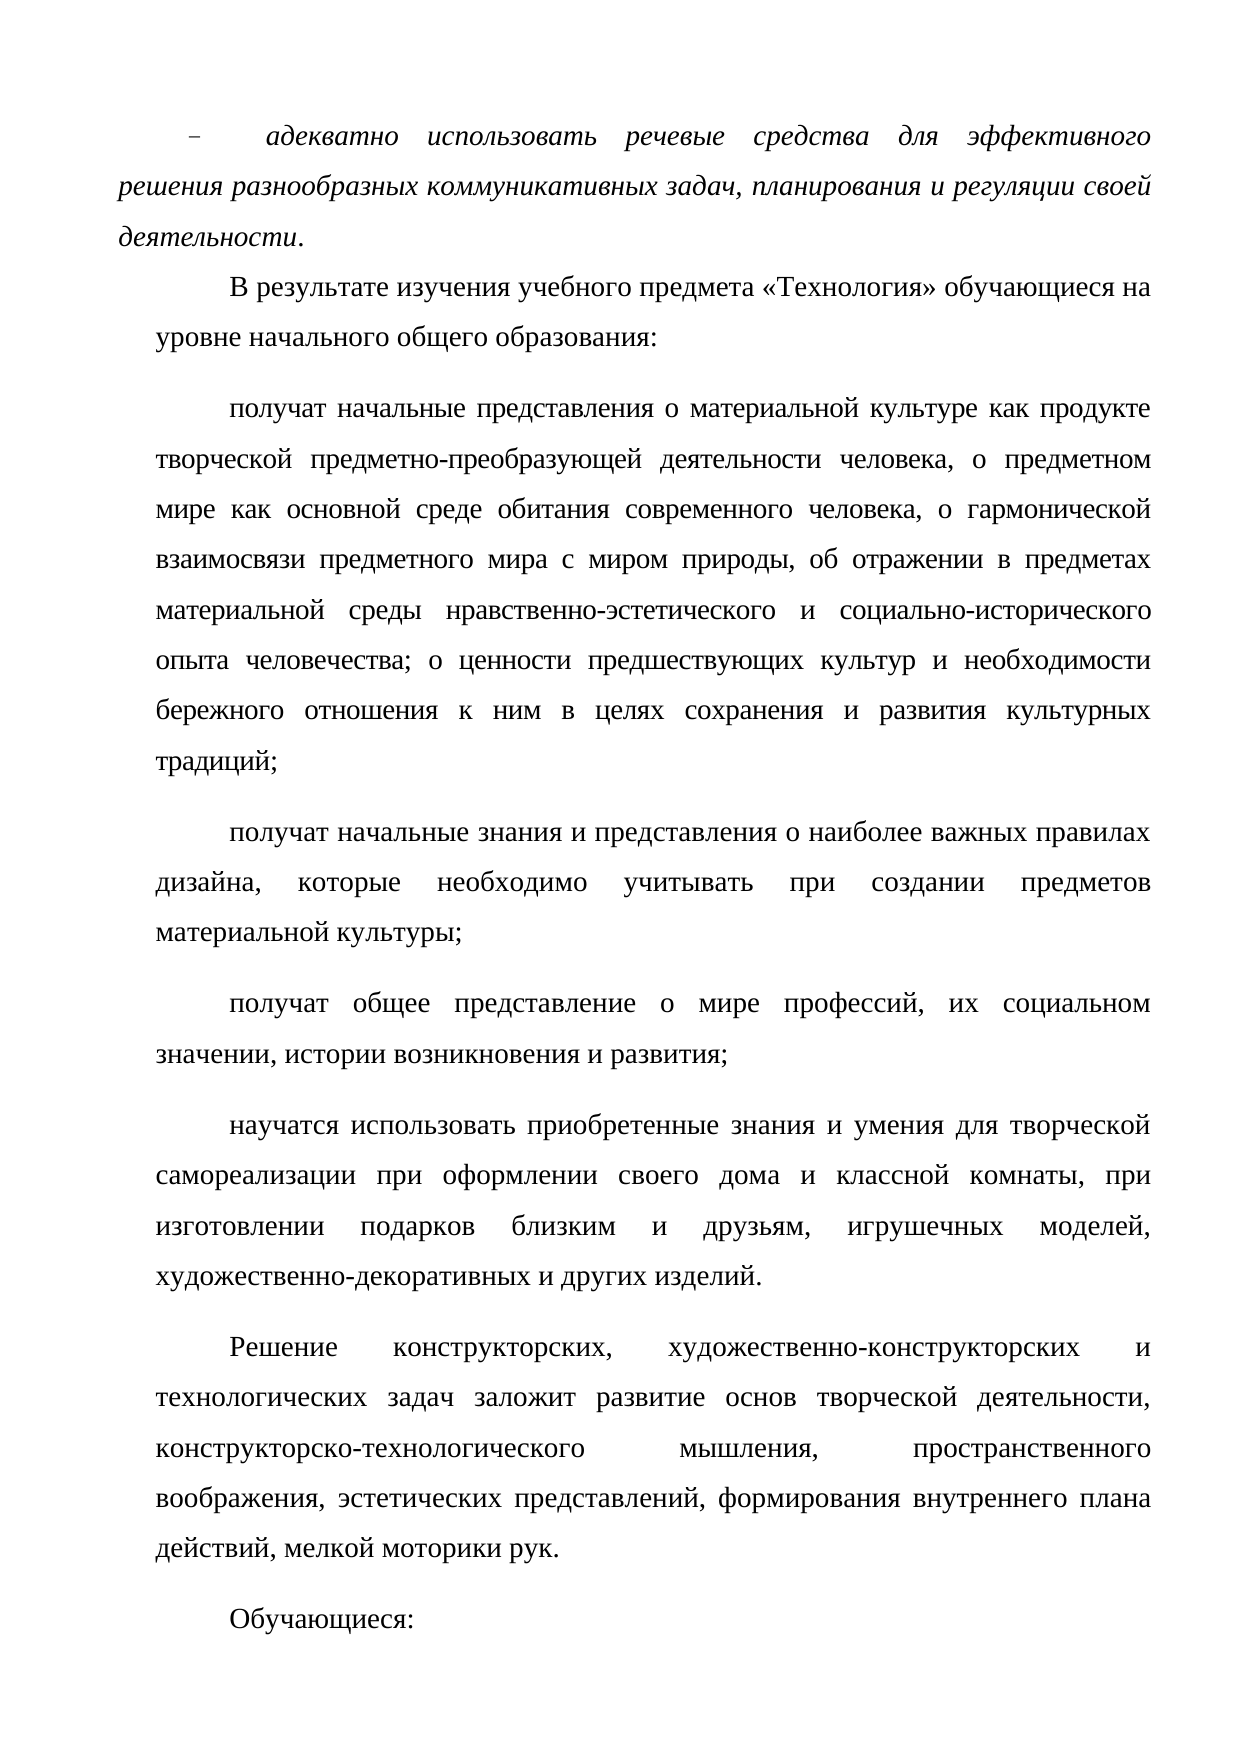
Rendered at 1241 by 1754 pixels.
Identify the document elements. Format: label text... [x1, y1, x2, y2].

text получат общее представление о мире профессий, их социальном значении, истории возникновения и развития; [155, 986, 1152, 1069]
text получат начальные знания и представления о наиболее важных правилах дизайна, которые необходимо учитывать при создании предметов материальной культуры; [155, 814, 1152, 948]
text Обучающиеся: [155, 1602, 1152, 1635]
text В результате изучения учебного предмета «Технология» обучающиеся на уровне начального общего образования: [155, 269, 1152, 353]
text научатся использовать приобретенные знания и умения для творческой самореализации при оформлении своего дома и классной комнаты, при изготовлении подарков близким и друзьям, игрушечных моделей, художественно-декоративных и других изделий. [155, 1107, 1152, 1292]
list адекватно использовать речевые средства для эффективного решения разнообразных коммуникативных задач, планирования и регуляции своей деятельности. [118, 118, 1152, 252]
text получат начальные представления о материальной культуре как продукте творческой предметно-преобразующей деятельности человека, о предметном мире как основной среде обитания современного человека, о гармонической взаимосвязи предметного мира с миром природы, об отражении в предметах материальной среды нравственно-эстетического и социально-исторического опыта человечества; о ценности предшествующих культур и необходимости бережного отношения к ним в целях сохранения и развития культурных традиций; [155, 391, 1152, 776]
text Решение конструкторских, художественно-конструкторских и технологических задач заложит развитие основ творческой деятельности, конструкторско-технологического мышления, пространственного воображения, эстетических представлений, формирования внутреннего плана действий, мелкой моторики рук. [155, 1329, 1152, 1564]
